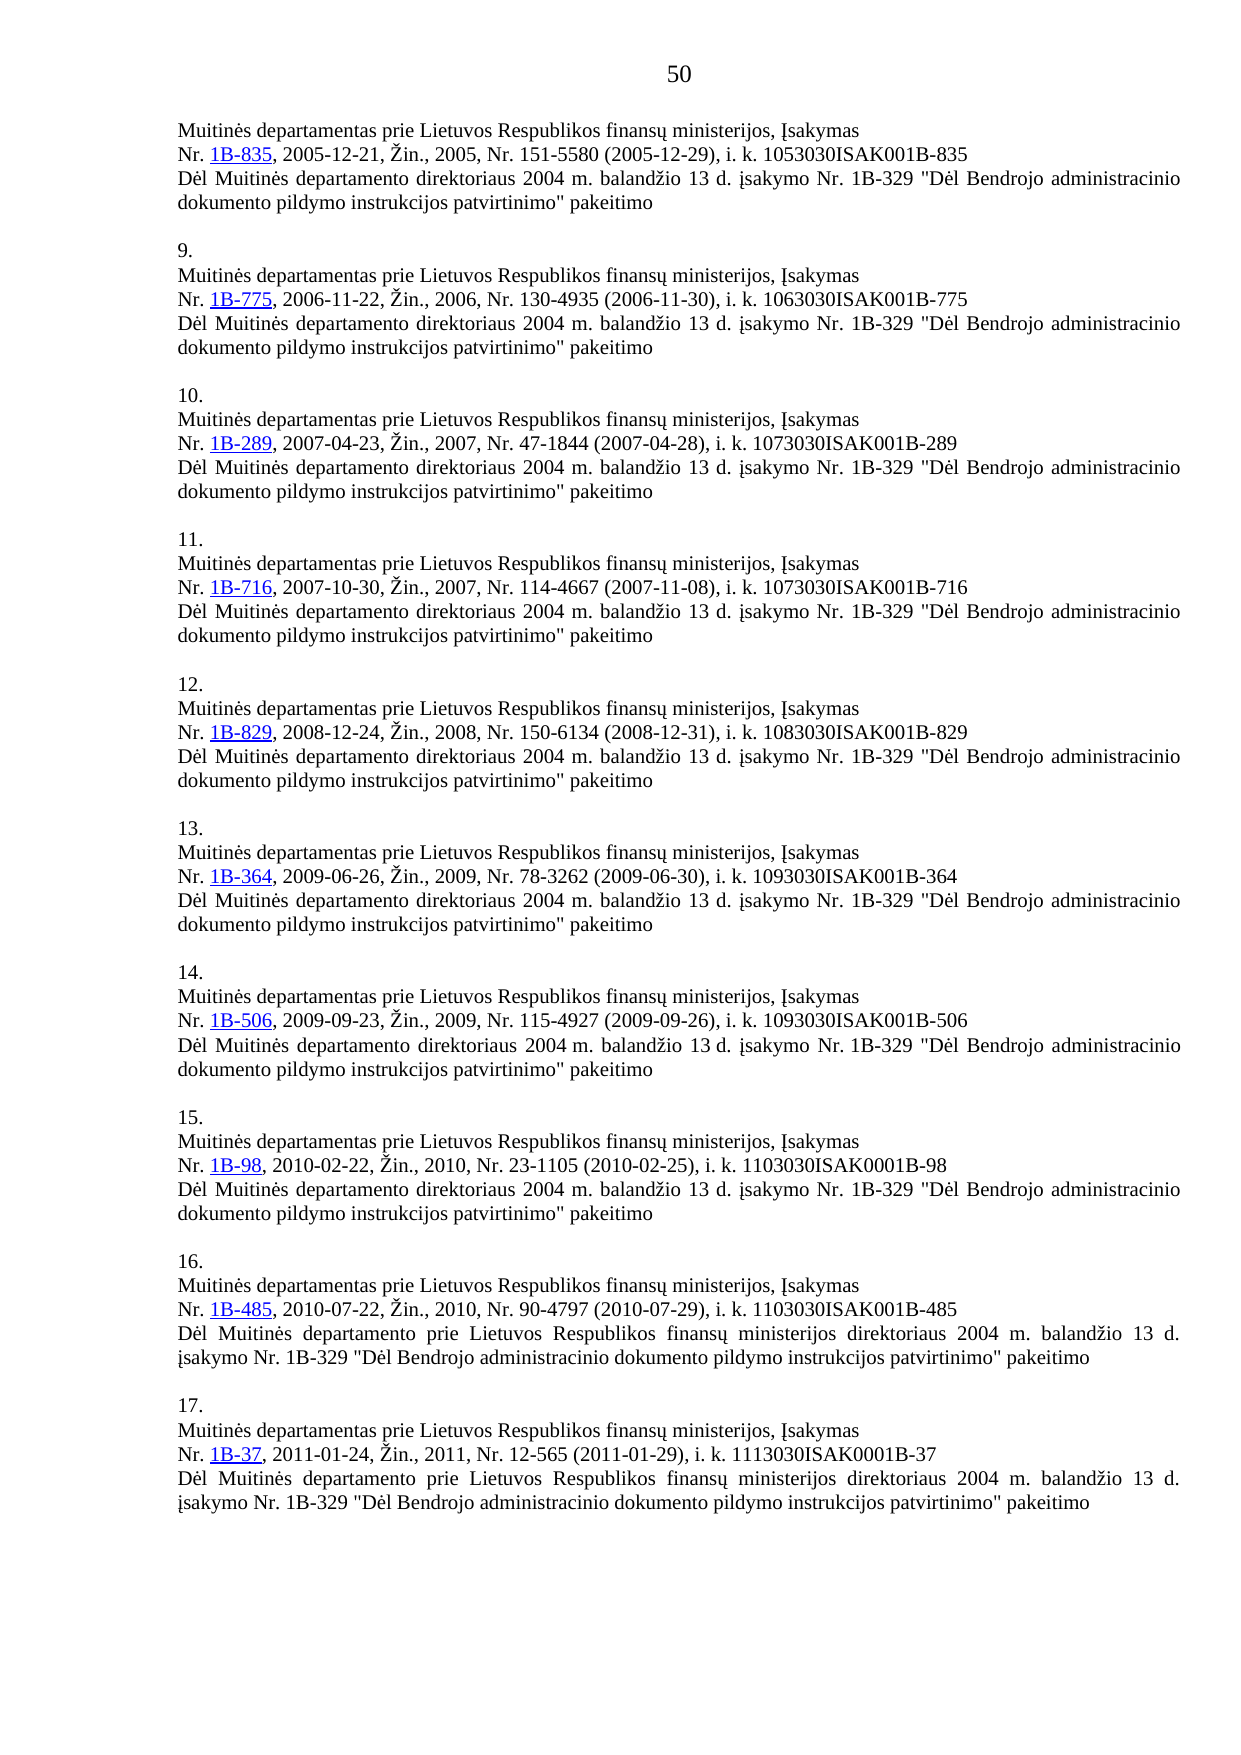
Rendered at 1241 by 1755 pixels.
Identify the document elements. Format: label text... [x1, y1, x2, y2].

text Dėl Muitinės departamento direktoriaus 2004 m. balandžio 13 d. įsakymo Nr. 1B-329 "Dėl Bendrojo administracinio dokumento pildymo instrukcijos patvirtinimo" pakeitimo [177, 1032, 1181, 1081]
text Dėl Muitinės departamento direktoriaus 2004 m. balandžio 13 d. įsakymo Nr. 1B-329 "Dėl Bendrojo administracinio dokumento pildymo instrukcijos patvirtinimo" pakeitimo [177, 599, 1181, 647]
text Nr. 1B-506, 2009-09-23, Žin., 2009, Nr. 115-4927 (2009-09-26), i. k. 1093030ISAK001B-506 [177, 1008, 1181, 1032]
text Muitinės departamentas prie Lietuvos Respublikos finansų ministerijos, Įsakymas [177, 840, 1181, 864]
text 11. [177, 527, 1181, 551]
text Dėl Muitinės departamento direktoriaus 2004 m. balandžio 13 d. įsakymo Nr. 1B-329 "Dėl Bendrojo administracinio dokumento pildymo instrukcijos patvirtinimo" pakeitimo [177, 1177, 1181, 1225]
text 10. [177, 383, 1181, 407]
text Dėl Muitinės departamento direktoriaus 2004 m. balandžio 13 d. įsakymo Nr. 1B-329 "Dėl Bendrojo administracinio dokumento pildymo instrukcijos patvirtinimo" pakeitimo [177, 888, 1181, 936]
text 15. [177, 1105, 1181, 1129]
text Muitinės departamentas prie Lietuvos Respublikos finansų ministerijos, Įsakymas [177, 1129, 1181, 1153]
text Muitinės departamentas prie Lietuvos Respublikos finansų ministerijos, Įsakymas [177, 118, 1181, 142]
text Nr. 1B-485, 2010-07-22, Žin., 2010, Nr. 90-4797 (2010-07-29), i. k. 1103030ISAK001B-485 [177, 1297, 1181, 1321]
text 13. [177, 816, 1181, 840]
text Nr. 1B-775, 2006-11-22, Žin., 2006, Nr. 130-4935 (2006-11-30), i. k. 1063030ISAK001B-775 [177, 287, 1181, 311]
text Nr. 1B-829, 2008-12-24, Žin., 2008, Nr. 150-6134 (2008-12-31), i. k. 1083030ISAK001B-829 [177, 720, 1181, 744]
text Nr. 1B-835, 2005-12-21, Žin., 2005, Nr. 151-5580 (2005-12-29), i. k. 1053030ISAK001B-835 [177, 142, 1181, 166]
text Nr. 1B-289, 2007-04-23, Žin., 2007, Nr. 47-1844 (2007-04-28), i. k. 1073030ISAK001B-289 [177, 431, 1181, 455]
text Muitinės departamentas prie Lietuvos Respublikos finansų ministerijos, Įsakymas [177, 984, 1181, 1008]
text Muitinės departamentas prie Lietuvos Respublikos finansų ministerijos, Įsakymas [177, 1273, 1181, 1297]
text 16. [177, 1249, 1181, 1273]
text Dėl Muitinės departamento prie Lietuvos Respublikos finansų ministerijos direktoriaus 2004 m. balandžio 13 d. įsakymo Nr. 1B-329 "Dėl Bendrojo administracinio dokumento pildymo instrukcijos patvirtinimo" pakeitimo [177, 1466, 1181, 1514]
text Muitinės departamentas prie Lietuvos Respublikos finansų ministerijos, Įsakymas [177, 551, 1181, 575]
text Muitinės departamentas prie Lietuvos Respublikos finansų ministerijos, Įsakymas [177, 407, 1181, 431]
text Dėl Muitinės departamento direktoriaus 2004 m. balandžio 13 d. įsakymo Nr. 1B-329 "Dėl Bendrojo administracinio dokumento pildymo instrukcijos patvirtinimo" pakeitimo [177, 744, 1181, 792]
text Dėl Muitinės departamento prie Lietuvos Respublikos finansų ministerijos direktoriaus 2004 m. balandžio 13 d. įsakymo Nr. 1B-329 "Dėl Bendrojo administracinio dokumento pildymo instrukcijos patvirtinimo" pakeitimo [177, 1321, 1181, 1369]
text Muitinės departamentas prie Lietuvos Respublikos finansų ministerijos, Įsakymas [177, 696, 1181, 720]
text Dėl Muitinės departamento direktoriaus 2004 m. balandžio 13 d. įsakymo Nr. 1B-329 "Dėl Bendrojo administracinio dokumento pildymo instrukcijos patvirtinimo" pakeitimo [177, 166, 1181, 214]
text 14. [177, 960, 1181, 984]
text Nr. 1B-364, 2009-06-26, Žin., 2009, Nr. 78-3262 (2009-06-30), i. k. 1093030ISAK001B-364 [177, 864, 1181, 888]
text 17. [177, 1393, 1181, 1417]
text 12. [177, 672, 1181, 696]
text Muitinės departamentas prie Lietuvos Respublikos finansų ministerijos, Įsakymas [177, 1417, 1181, 1442]
text Nr. 1B-37, 2011-01-24, Žin., 2011, Nr. 12-565 (2011-01-29), i. k. 1113030ISAK0001B-37 [177, 1442, 1181, 1466]
text 9. [177, 238, 1181, 262]
text Dėl Muitinės departamento direktoriaus 2004 m. balandžio 13 d. įsakymo Nr. 1B-329 "Dėl Bendrojo administracinio dokumento pildymo instrukcijos patvirtinimo" pakeitimo [177, 311, 1181, 359]
text Nr. 1B-716, 2007-10-30, Žin., 2007, Nr. 114-4667 (2007-11-08), i. k. 1073030ISAK001B-716 [177, 575, 1181, 599]
text Muitinės departamentas prie Lietuvos Respublikos finansų ministerijos, Įsakymas [177, 262, 1181, 287]
text Nr. 1B-98, 2010-02-22, Žin., 2010, Nr. 23-1105 (2010-02-25), i. k. 1103030ISAK0001B-98 [177, 1153, 1181, 1177]
text Dėl Muitinės departamento direktoriaus 2004 m. balandžio 13 d. įsakymo Nr. 1B-329 "Dėl Bendrojo administracinio dokumento pildymo instrukcijos patvirtinimo" pakeitimo [177, 455, 1181, 503]
